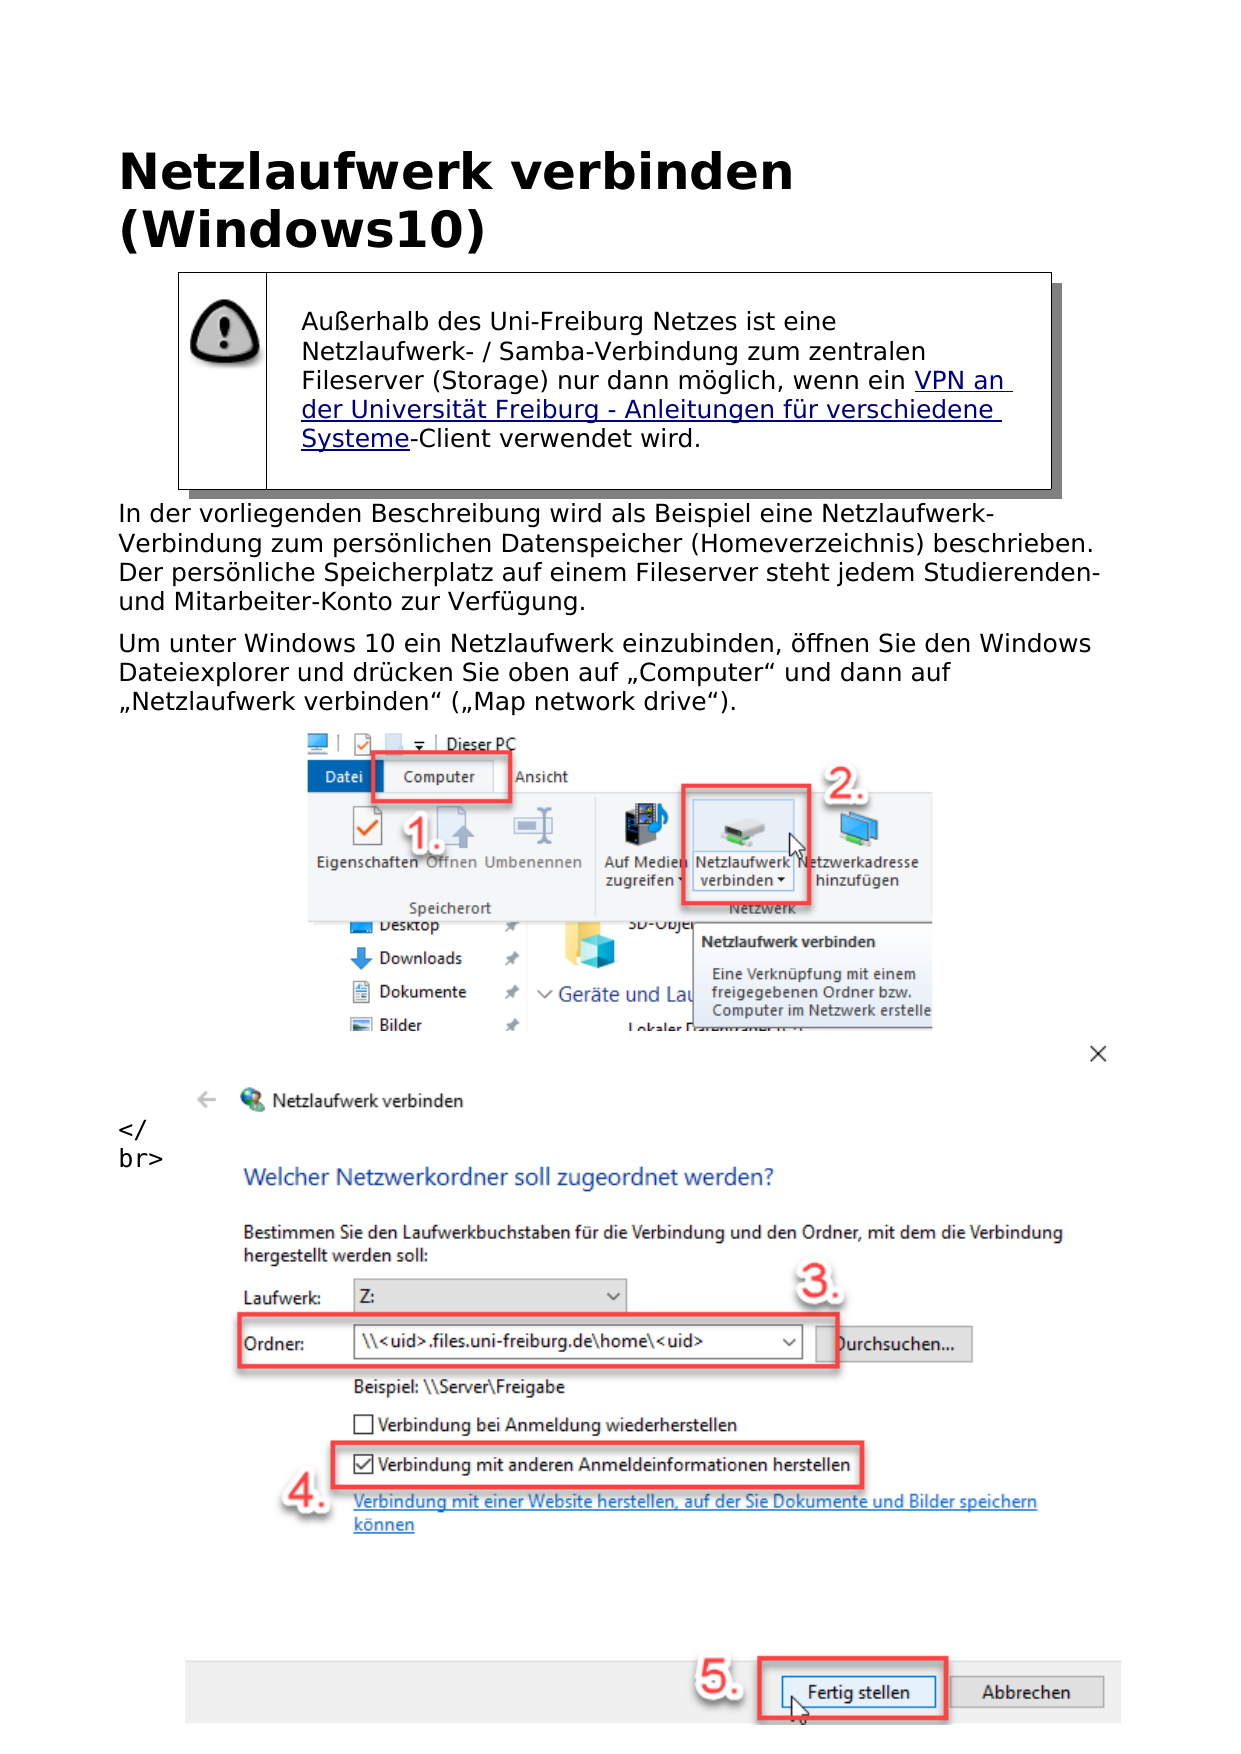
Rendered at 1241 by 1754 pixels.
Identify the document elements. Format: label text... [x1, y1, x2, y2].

text </br> [118, 1115, 184, 1173]
subtitle Netzlaufwerk verbinden (Windows10) [118, 143, 1122, 259]
picture [190, 295, 266, 371]
table_header Außerhalb des Uni-Freiburg Netzes ist eine Netzlaufwerk- / Samba-Verbindung zum zentralen Fileserver (Storage) nur dann möglich, wenn ein VPN an der Universität Freiburg - Anleitungen für verschiedene Systeme-Client verwendet wird. [267, 273, 1051, 489]
text Um unter Windows 10 ein Netzlaufwerk einzubinden, öffnen Sie den Windows Dateiexplorer und drücken Sie oben auf „Computer“ und dann auf „Netzlaufwerk verbinden“ („Map network drive“). [118, 629, 1122, 716]
picture [184, 728, 1123, 1725]
table_header [179, 273, 266, 489]
text In der vorliegenden Beschreibung wird als Beispiel eine Netzlaufwerk-Verbindung zum persönlichen Datenspeicher (Homeverzeichnis) beschrieben. Der persönliche Speicherplatz auf einem Fileserver steht jedem Studierenden- und Mitarbeiter-Konto zur Verfügung. [118, 499, 1122, 616]
